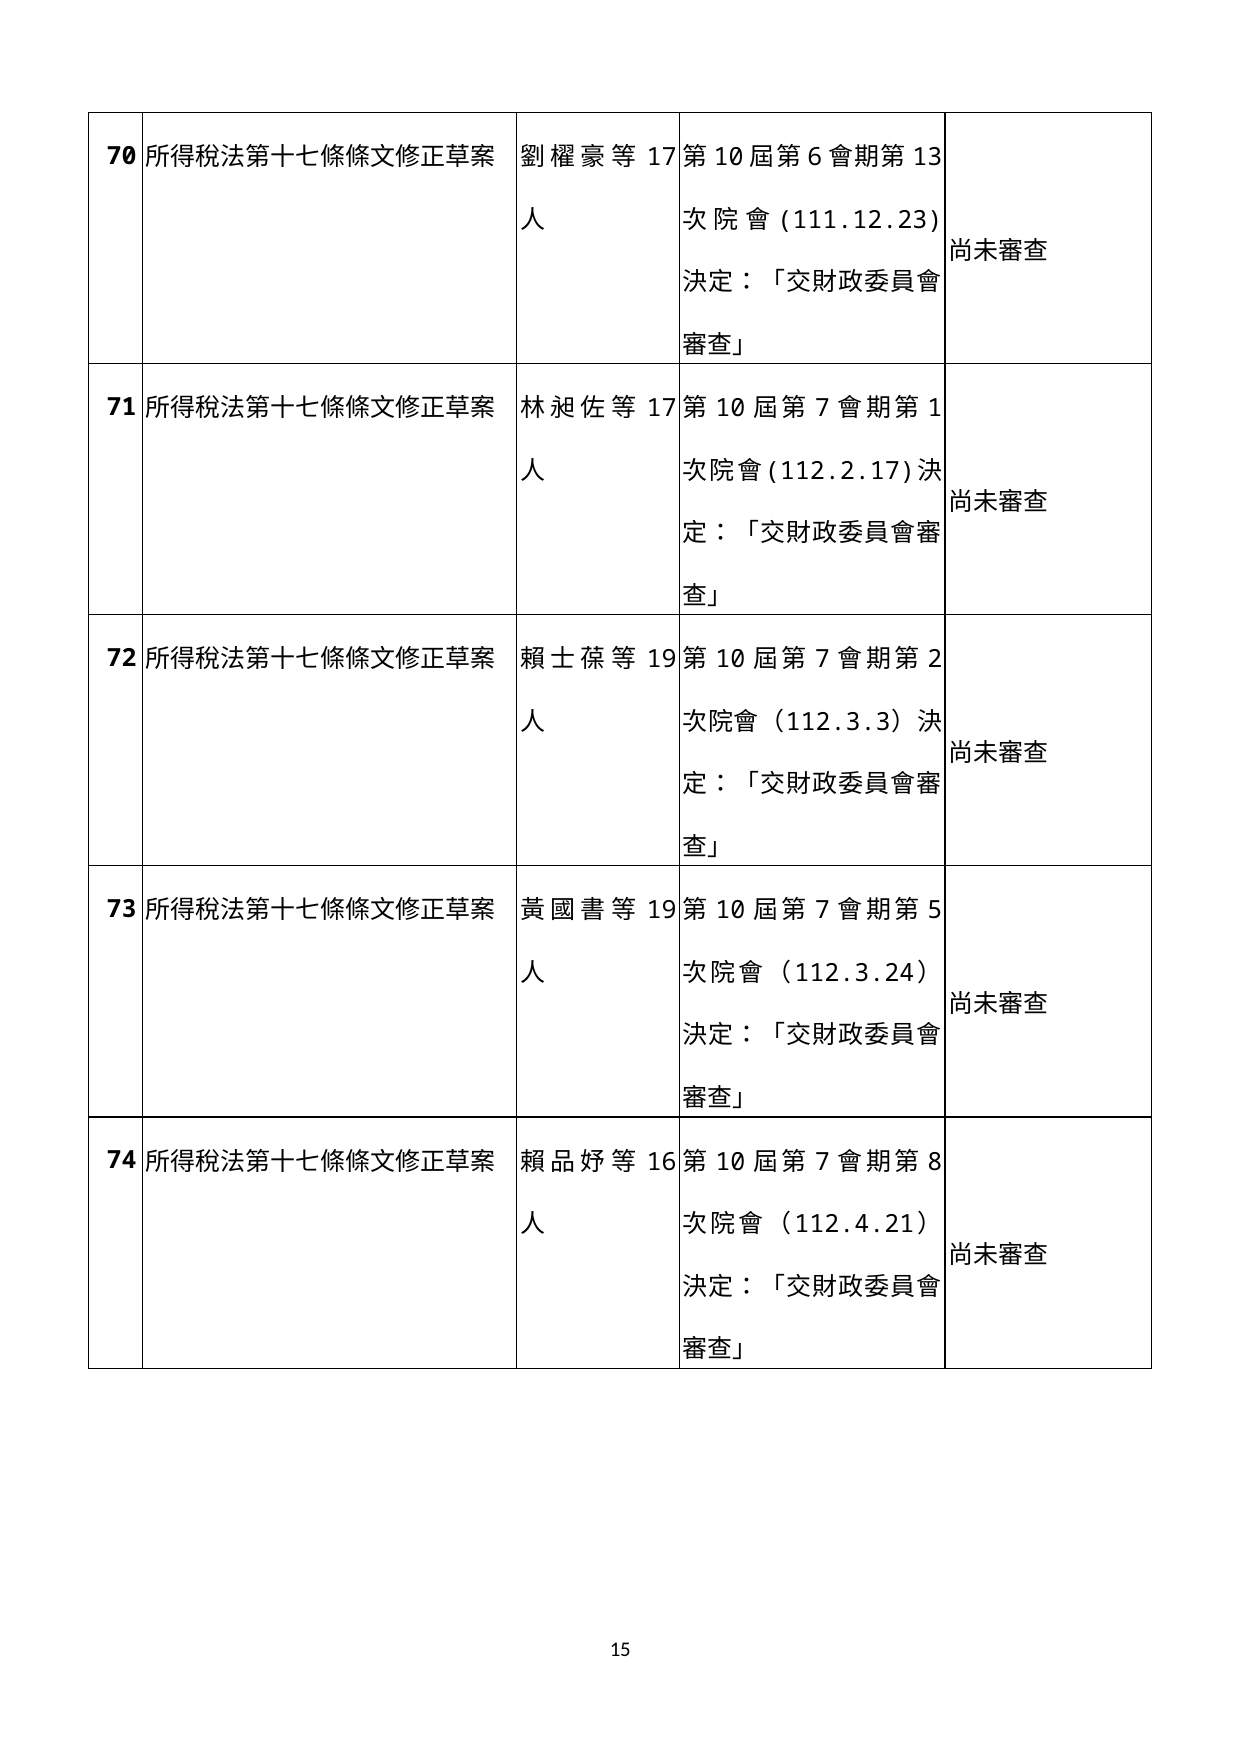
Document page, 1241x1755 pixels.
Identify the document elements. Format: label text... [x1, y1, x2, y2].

table_cell 黃國書等19人 [517, 866, 679, 1116]
table_cell 尚未審查 [946, 364, 1151, 614]
table_cell 第10屆第7會期第1次院會(112.2.17)決定：「交財政委員會審查」 [680, 364, 944, 614]
table_cell 劉櫂豪等17人 [517, 113, 679, 363]
table_cell 所得稅法第十七條條文修正草案 [143, 615, 516, 865]
table_cell 尚未審查 [946, 113, 1151, 363]
table_cell 所得稅法第十七條條文修正草案 [143, 364, 516, 614]
table_cell [89, 1118, 142, 1367]
table_cell 第10屆第6會期第13次院會(111.12.23)決定：「交財政委員會審查」 [680, 113, 944, 363]
table_cell 第10屆第7會期第5次院會（112.3.24）決定：「交財政委員會審查」 [680, 866, 944, 1116]
table_cell 林昶佐等17人 [517, 364, 679, 614]
table_cell [89, 615, 142, 865]
table_cell 所得稅法第十七條條文修正草案 [143, 866, 516, 1116]
table_cell 第10屆第7會期第2次院會（112.3.3）決定：「交財政委員會審查」 [680, 615, 944, 865]
table_cell 尚未審查 [946, 866, 1151, 1116]
table_cell 所得稅法第十七條條文修正草案 [143, 113, 516, 363]
table_cell 所得稅法第十七條條文修正草案 [143, 1118, 516, 1367]
table_cell 第10屆第7會期第8次院會（112.4.21）決定：「交財政委員會審查」 [680, 1118, 944, 1367]
table_cell 賴品妤等16人 [517, 1118, 679, 1367]
table_cell 尚未審查 [946, 1118, 1151, 1367]
table_cell [89, 113, 142, 363]
table_cell 賴士葆等19人 [517, 615, 679, 865]
table_cell [89, 364, 142, 614]
table_cell 尚未審查 [946, 615, 1151, 865]
table_cell [89, 866, 142, 1116]
